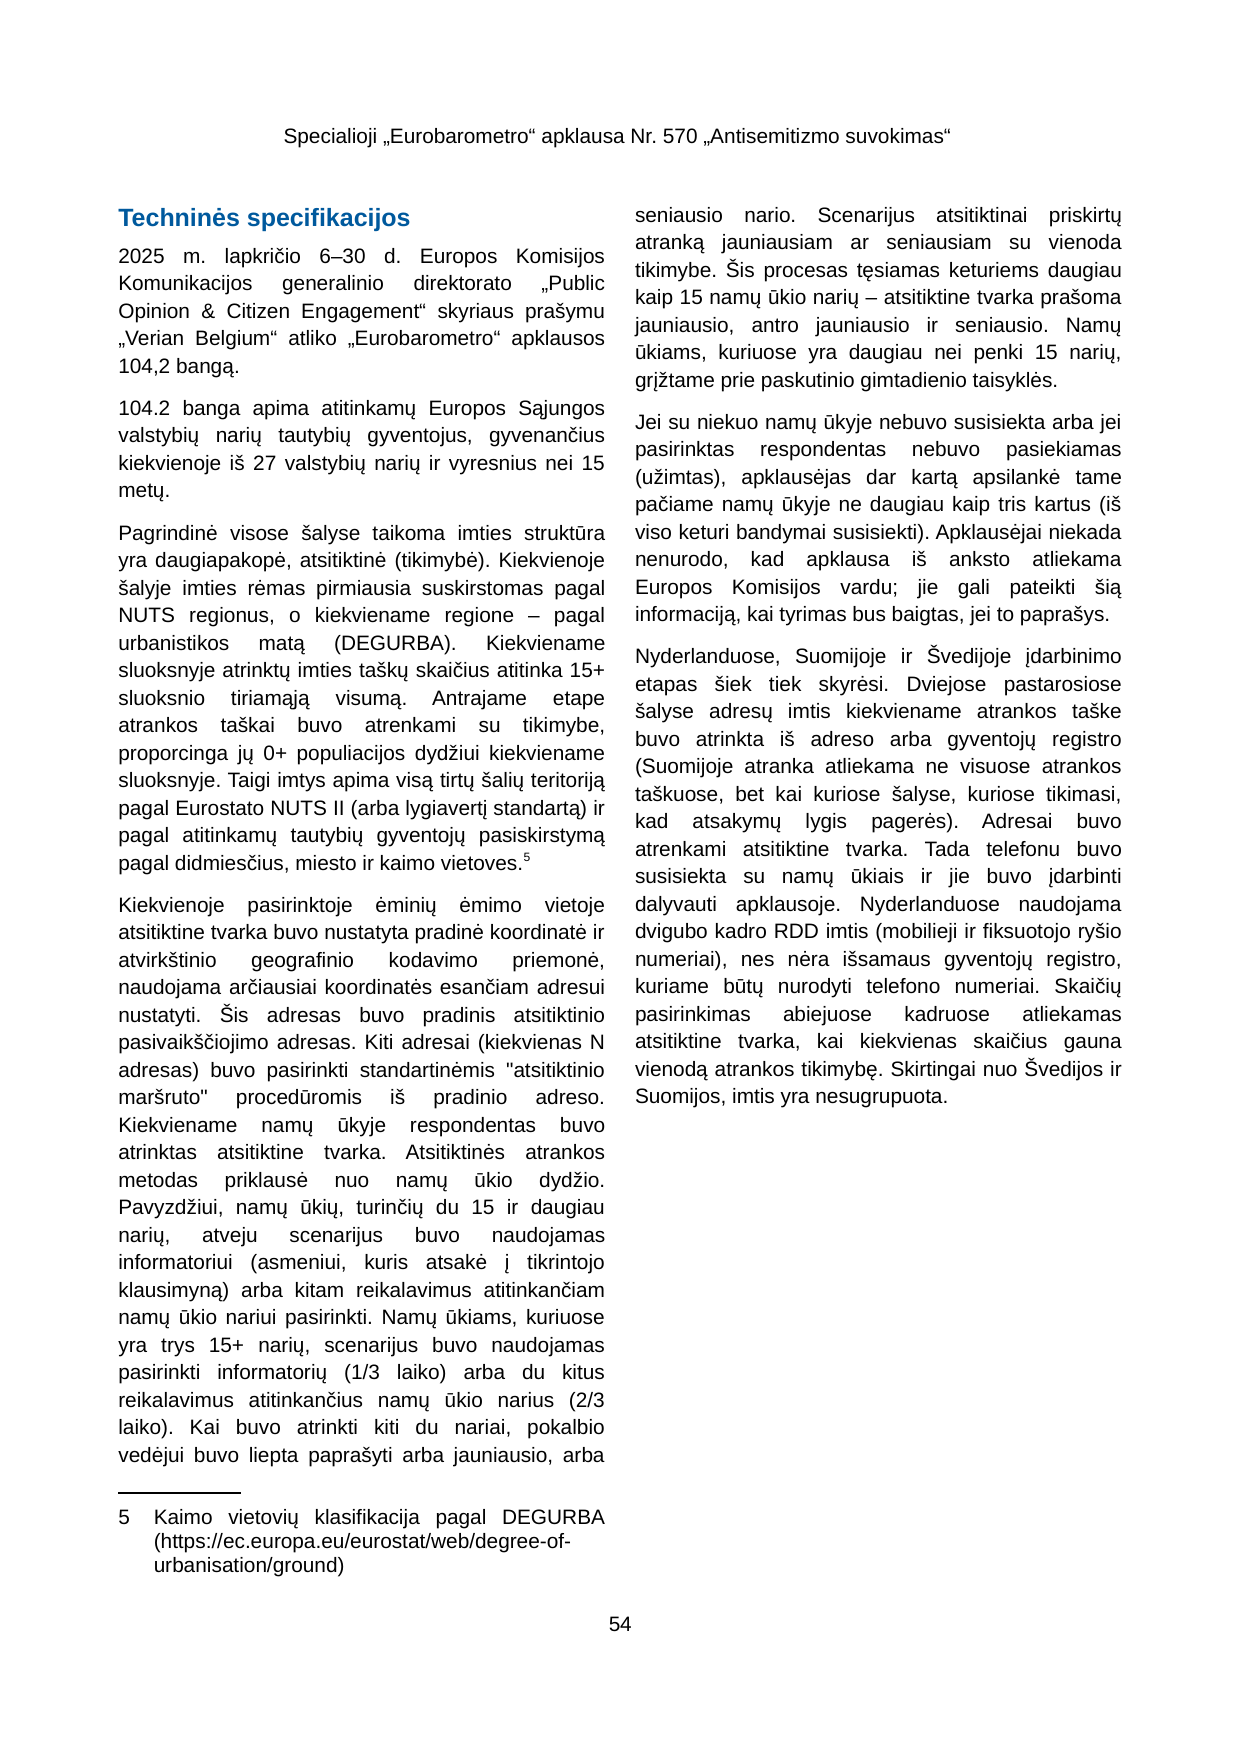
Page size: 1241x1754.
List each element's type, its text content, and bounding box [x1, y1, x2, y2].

text Kiekvienoje pasirinktoje ėminių ėmimo vietoje atsitiktine tvarka buvo nustatyta pradinė koordinatė ir atvirkštinio geografinio kodavimo priemonė, naudojama arčiausiai koordinatės esančiam adresui nustatyti. Šis adresas buvo pradinis atsitiktinio pasivaikščiojimo adresas. Kiti adresai (kiekvienas N adresas) buvo pasirinkti standartinėmis "atsitiktinio maršruto" procedūromis iš pradinio adreso. Kiekviename namų ūkyje respondentas buvo atrinktas atsitiktine tvarka. Atsitiktinės atrankos metodas priklausė nuo namų ūkio dydžio. Pavyzdžiui, namų ūkių, turinčių du 15 ir daugiau narių, atveju scenarijus buvo naudojamas informatoriui (asmeniui, kuris atsakė į tikrintojo klausimyną) arba kitam reikalavimus atitinkančiam namų ūkio nariui pasirinkti. Namų ūkiams, kuriuose yra trys 15+ narių, scenarijus buvo naudojamas pasirinkti informatorių (1/3 laiko) arba du kitus reikalavimus atitinkančius namų ūkio narius (2/3 laiko). Kai buvo atrinkti kiti du nariai, pokalbio vedėjui buvo liepta paprašyti arba jauniausio, arba [118, 892, 605, 1466]
text Kaimo vietovių klasifikacija pagal DEGURBA (https://ec.europa.eu/eurostat/web/degree-of-urbanisation/ground) [118, 1504, 605, 1576]
text 2025 m. lapkričio 6–30 d. Europos Komisijos Komunikacijos generalinio direktorato „Public Opinion & Citizen Engagement“ skyriaus prašymu „Verian Belgium“ atliko „Eurobarometro“ apklausos 104,2 bangą. [118, 244, 605, 378]
text seniausio nario. Scenarijus atsitiktinai priskirtų atranką jauniausiam ar seniausiam su vienoda tikimybe. Šis procesas tęsiamas keturiems daugiau kaip 15 namų ūkio narių – atsitiktine tvarka prašoma jauniausio, antro jauniausio ir seniausio. Namų ūkiams, kuriuose yra daugiau nei penki 15 narių, grįžtame prie paskutinio gimtadienio taisyklės. [635, 202, 1122, 391]
text 104.2 banga apima atitinkamų Europos Sąjungos valstybių narių tautybių gyventojus, gyvenančius kiekvienoje iš 27 valstybių narių ir vyresnius nei 15 metų. [118, 396, 605, 502]
text Jei su niekuo namų ūkyje nebuvo susisiekta arba jei pasirinktas respondentas nebuvo pasiekiamas (užimtas), apklausėjas dar kartą apsilankė tame pačiame namų ūkyje ne daugiau kaip tris kartus (iš viso keturi bandymai susisiekti). Apklausėjai niekada nenurodo, kad apklausa iš anksto atliekama Europos Komisijos vardu; jie gali pateikti šią informaciją, kai tyrimas bus baigtas, jei to paprašys. [635, 409, 1122, 626]
text Nyderlanduose, Suomijoje ir Švedijoje įdarbinimo etapas šiek tiek skyrėsi. Dviejose pastarosiose šalyse adresų imtis kiekviename atrankos taške buvo atrinkta iš adreso arba gyventojų registro (Suomijoje atranka atliekama ne visuose atrankos taškuose, bet kai kuriose šalyse, kuriose tikimasi, kad atsakymų lygis pagerės). Adresai buvo atrenkami atsitiktine tvarka. Tada telefonu buvo susisiekta su namų ūkiais ir jie buvo įdarbinti dalyvauti apklausoje. Nyderlanduose naudojama dvigubo kadro RDD imtis (mobilieji ir fiksuotojo ryšio numeriai), nes nėra išsamaus gyventojų registro, kuriame būtų nurodyti telefono numeriai. Skaičių pasirinkimas abiejuose kadruose atliekamas atsitiktine tvarka, kai kiekvienas skaičius gauna vienodą atrankos tikimybę. Skirtingai nuo Švedijos ir Suomijos, imtis yra nesugrupuota. [635, 644, 1122, 1108]
text Pagrindinė visose šalyse taikoma imties struktūra yra daugiapakopė, atsitiktinė (tikimybė). Kiekvienoje šalyje imties rėmas pirmiausia suskirstomas pagal NUTS regionus, o kiekviename regione – pagal urbanistikos matą (DEGURBA). Kiekviename sluoksnyje atrinktų imties taškų skaičius atitinka 15+ sluoksnio tiriamąją visumą. Antrajame etape atrankos taškai buvo atrenkami su tikimybe, proporcinga jų 0+ populiacijos dydžiui kiekviename sluoksnyje. Taigi imtys apima visą tirtų šalių teritoriją pagal Eurostato NUTS II (arba lygiavertį standartą) ir pagal atitinkamų tautybių gyventojų pasiskirstymą pagal didmiesčius, miesto ir kaimo vietoves. [118, 520, 605, 874]
subtitle Techninės specifikacijos [118, 202, 605, 231]
